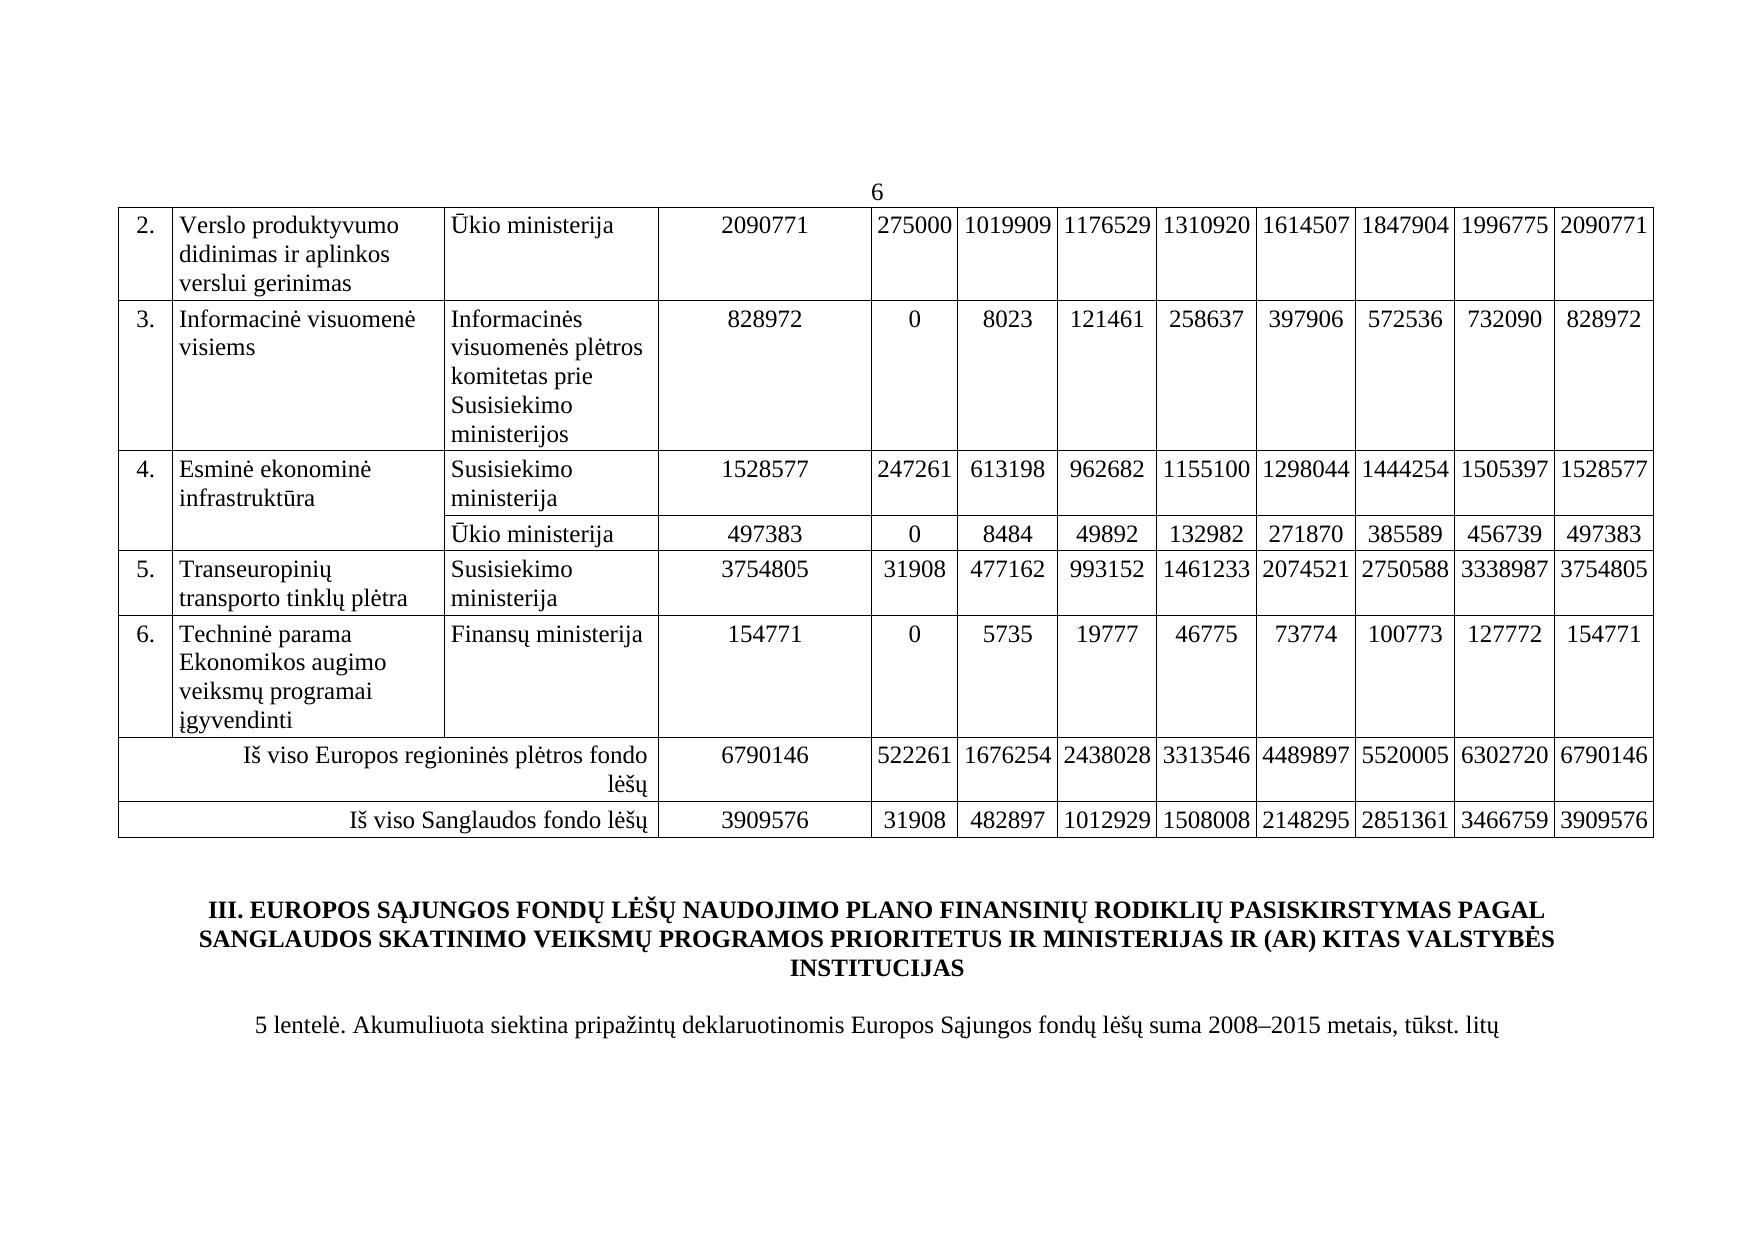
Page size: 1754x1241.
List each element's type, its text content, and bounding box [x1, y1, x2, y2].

table_cell 275000 [872, 208, 957, 300]
table_cell 6. [119, 616, 172, 737]
table_cell 993152 [1058, 551, 1156, 615]
table_cell Ūkio ministerija [445, 208, 658, 300]
table_cell 247261 [872, 451, 957, 515]
table_cell 5735 [958, 616, 1057, 737]
table_cell 3754805 [1555, 551, 1653, 615]
table_cell 2074521 [1257, 551, 1355, 615]
table_cell 1614507 [1257, 208, 1355, 300]
table_cell 1310920 [1157, 208, 1256, 300]
table_cell Iš viso Sanglaudos fondo lėšų [220, 802, 658, 837]
table_cell 522261 [872, 738, 957, 801]
table_cell 1528577 [1555, 451, 1653, 515]
table_cell 497383 [1555, 516, 1653, 550]
table_cell 73774 [1257, 616, 1355, 737]
table_cell Informacinės visuomenės plėtros komitetas prie Susisiekimo ministerijos [445, 301, 658, 450]
table_cell 6302720 [1455, 738, 1554, 801]
table_cell 2090771 [659, 208, 871, 300]
table_cell 1155100 [1157, 451, 1256, 515]
table_cell 3909576 [659, 802, 871, 837]
table_cell 962682 [1058, 451, 1156, 515]
table_cell 3466759 [1455, 802, 1554, 837]
table_cell 31908 [872, 551, 957, 615]
table_cell [119, 802, 173, 837]
table_cell 2750588 [1356, 551, 1454, 615]
table_cell 1012929 [1058, 802, 1156, 837]
table_cell 732090 [1455, 301, 1554, 450]
table_cell 127772 [1455, 616, 1554, 737]
table_cell [173, 802, 220, 837]
table_cell 3. [119, 301, 172, 450]
table_cell 0 [872, 516, 957, 550]
table_cell 0 [872, 616, 957, 737]
table_cell 1505397 [1455, 451, 1554, 515]
table_cell 49892 [1058, 516, 1156, 550]
table_cell 1528577 [659, 451, 871, 515]
table_cell 6790146 [1555, 738, 1653, 801]
table_cell Techninė parama Ekonomikos augimo veiksmų programai įgyvendinti [173, 616, 444, 737]
table_cell 482897 [958, 802, 1057, 837]
table_cell Esminė ekonominė infrastruktūra [173, 451, 444, 550]
table_cell 5520005 [1356, 738, 1454, 801]
table_cell 121461 [1058, 301, 1156, 450]
table_cell 100773 [1356, 616, 1454, 737]
table_cell 3754805 [659, 551, 871, 615]
table_cell 1019909 [958, 208, 1057, 300]
table_cell 2090771 [1555, 208, 1653, 300]
table_cell 477162 [958, 551, 1057, 615]
table_cell 1508008 [1157, 802, 1256, 837]
table_cell 3909576 [1555, 802, 1653, 837]
table_cell 1676254 [958, 738, 1057, 801]
table_cell Informacinė visuomenė visiems [173, 301, 444, 450]
table_cell 828972 [1555, 301, 1653, 450]
table_cell 46775 [1157, 616, 1256, 737]
table_cell 4. [119, 451, 172, 550]
table_cell 3313546 [1157, 738, 1256, 801]
table_cell 3338987 [1455, 551, 1554, 615]
table_cell Iš viso Europos regioninės plėtros fondo lėšų [220, 738, 658, 801]
table_cell 397906 [1257, 301, 1355, 450]
table_cell 154771 [659, 616, 871, 737]
table_cell 1847904 [1356, 208, 1454, 300]
table_cell Finansų ministerija [445, 616, 658, 737]
table_cell 1298044 [1257, 451, 1355, 515]
table_cell [173, 738, 220, 801]
table_cell 828972 [659, 301, 871, 450]
table_cell Transeuropinių transporto tinklų plėtra [173, 551, 444, 615]
text 5 lentelė. Akumuliuota siektina pripažintų deklaruotinomis Europos Sąjungos fondų lėšų suma 2008–2015 metais, tūkst. litų [118, 1010, 1636, 1039]
table_cell 31908 [872, 802, 957, 837]
table_cell 1461233 [1157, 551, 1256, 615]
table_cell 0 [872, 301, 957, 450]
table_cell 8484 [958, 516, 1057, 550]
table_cell 613198 [958, 451, 1057, 515]
table_cell 1444254 [1356, 451, 1454, 515]
table_cell 1996775 [1455, 208, 1554, 300]
table_cell 132982 [1157, 516, 1256, 550]
table_cell Susisiekimo ministerija [445, 451, 658, 515]
table_cell 258637 [1157, 301, 1256, 450]
table_cell Verslo produktyvumo didinimas ir aplinkos verslui gerinimas [173, 208, 444, 300]
table_cell 6790146 [659, 738, 871, 801]
text III. EUROPOS SĄJUNGOS FONDŲ LĖŠŲ NAUDOJIMO PLANO FINANSINIŲ RODIKLIŲ PASISKIRSTYMAS PAGAL SANGLAUDOS SKATINIMO VEIKSMŲ PROGRAMOS PRIORITETUS IR MINISTERIJAS IR (AR) KITAS VALSTYBĖS INSTITUCIJAS [118, 895, 1636, 981]
table_cell 8023 [958, 301, 1057, 450]
table_cell 2. [119, 208, 172, 300]
table_cell 385589 [1356, 516, 1454, 550]
table_cell 572536 [1356, 301, 1454, 450]
table_cell 2851361 [1356, 802, 1454, 837]
table_cell [119, 738, 173, 801]
table_cell Susisiekimo ministerija [445, 551, 658, 615]
table_cell 271870 [1257, 516, 1355, 550]
table_cell 4489897 [1257, 738, 1355, 801]
table_cell 1176529 [1058, 208, 1156, 300]
table_cell 456739 [1455, 516, 1554, 550]
table_cell 19777 [1058, 616, 1156, 737]
table_cell 5. [119, 551, 172, 615]
table_cell 2438028 [1058, 738, 1156, 801]
table_cell Ūkio ministerija [445, 516, 658, 550]
table_cell 154771 [1555, 616, 1653, 737]
table_cell 2148295 [1257, 802, 1355, 837]
table_cell 497383 [659, 516, 871, 550]
